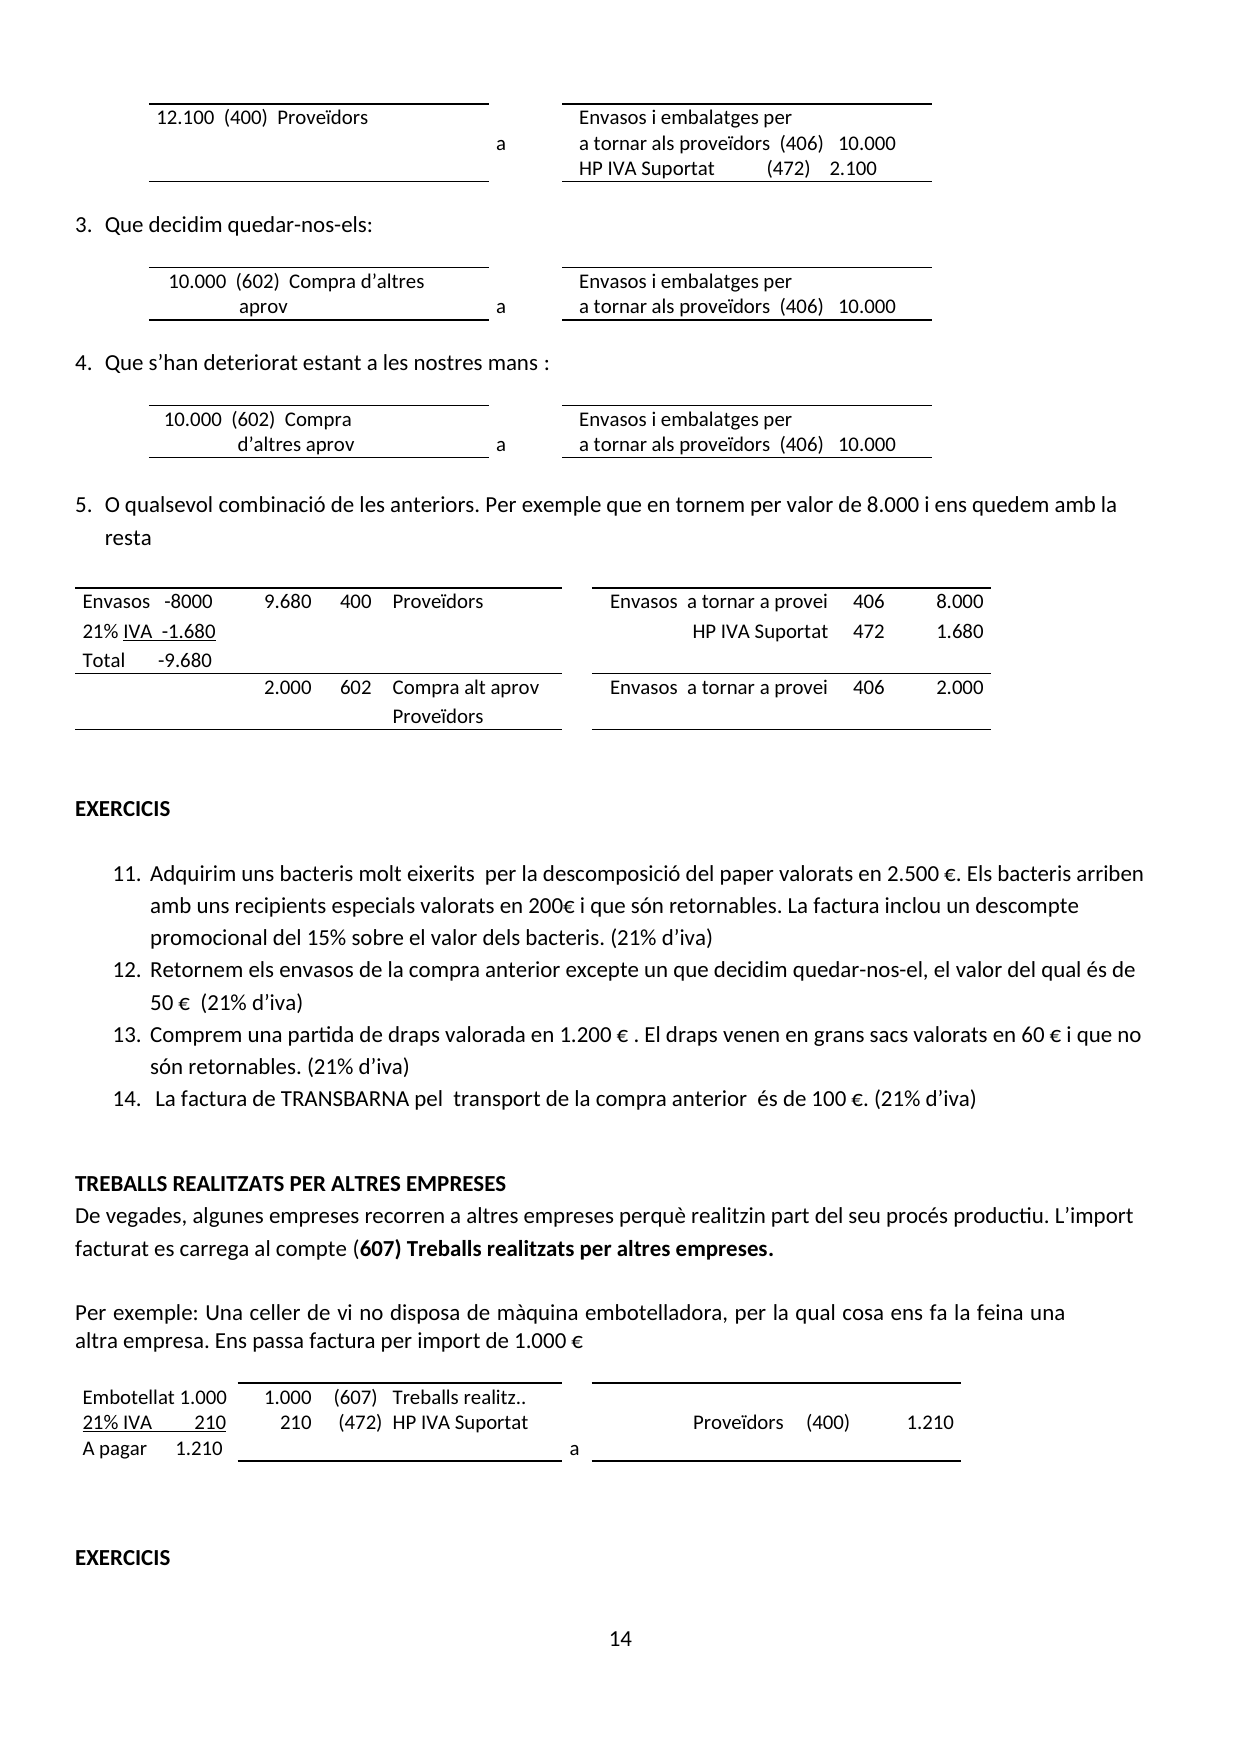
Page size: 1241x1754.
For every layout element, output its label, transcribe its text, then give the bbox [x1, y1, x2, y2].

table_header 10.000 (602) Compra d’altres aprov [149, 406, 488, 457]
table_cell [75, 674, 237, 729]
table_header 12.100 (400) Proveïdors [149, 105, 488, 181]
list O qualsevol combinació de les anteriors. Per exemple que en tornem per valor de 8.000 i ens quedem amb la resta [75, 491, 1165, 551]
table_header Envasos a tornar a provei HP IVA Suportat [592, 589, 828, 672]
table_cell Envasos a tornar a provei [592, 674, 828, 729]
table_cell Compra alt aprov Proveïdors [385, 674, 562, 729]
list Adquirim uns bacteris molt eixerits per la descomposició del paper valorats en 2.500 €. Els bacteris arriben amb uns recipients especials valorats en 200€ i que són retornables. La factura inclou un descompte promocional del 15% sobre el valor dels bacteris. (21% d’iva) [112, 859, 1165, 951]
table_header Treballs realitz.. HP IVA Suportat [385, 1384, 562, 1460]
table_header (400) [799, 1384, 872, 1460]
table_header 9.680 [238, 589, 326, 672]
table_header 10.000 (602) Compra d’altres aprov [149, 268, 488, 319]
table_cell [562, 673, 592, 729]
table_cell 602 [326, 674, 385, 729]
table_header [562, 587, 592, 672]
table_header a [489, 405, 562, 457]
table_cell 406 [828, 674, 902, 729]
table_header Envasos -8000 21% IVA -1.680 Total -9.680 [75, 589, 237, 672]
table_header Embotellat 1.000 21% IVA 210 A pagar 1.210 [75, 1382, 237, 1460]
list Que s’han deteriorat estant a les nostres mans : [75, 348, 1068, 376]
text Per exemple: Una celler de vi no disposa de màquina embotelladora, per la qual cosa ens fa la feina una altra empresa. Ens passa factura per import de 1.000 € [75, 1298, 1068, 1354]
table_header 8.000 1.680 [902, 589, 991, 672]
table_header Envasos i embalatges per a tornar als proveïdors (406) 10.000 [562, 406, 932, 457]
table_header Envasos i embalatges per a tornar als proveïdors (406) 10.000 [562, 268, 932, 319]
table_header (607) (472) [326, 1384, 385, 1460]
table_cell 2.000 [902, 674, 991, 729]
list La factura de TRANSBARNA pel transport de la compra anterior és de 100 €. (21% d’iva) [112, 1084, 1165, 1112]
table_header 1.210 [873, 1384, 961, 1460]
list Retornem els envasos de la compra anterior excepte un que decidim quedar-nos-el, el valor del qual és de 50 € (21% d’iva) [112, 956, 1165, 1016]
table_header a [562, 1382, 592, 1460]
text TREBALLS REALITZATS PER ALTRES EMPRESES [75, 1169, 1165, 1197]
text EXERCICIS [75, 794, 1165, 823]
text EXERCICIS [75, 1543, 1165, 1572]
table_cell 2.000 [238, 674, 326, 729]
list Comprem una partida de draps valorada en 1.200 € . El draps venen en grans sacs valorats en 60 € i que no són retornables. (21% d’iva) [112, 1020, 1165, 1080]
table_header Proveïdors [592, 1384, 798, 1460]
table_header Proveïdors [385, 589, 562, 672]
table_header Envasos i embalatges per a tornar als proveïdors (406) 10.000 HP IVA Suportat (472) 2.100 [562, 105, 932, 181]
text De vegades, algunes empreses recorren a altres empreses perquè realitzin part del seu procés productiu. L’import facturat es carrega al compte (607) Treballs realitzats per altres empreses. [75, 1202, 1165, 1262]
list Que decidim quedar-nos-els: [75, 210, 1068, 238]
table_header a [489, 103, 562, 181]
table_header a [489, 266, 562, 319]
table_header 1.000 210 [238, 1384, 326, 1460]
table_header 400 [326, 589, 385, 672]
table_header 406 472 [828, 589, 902, 672]
